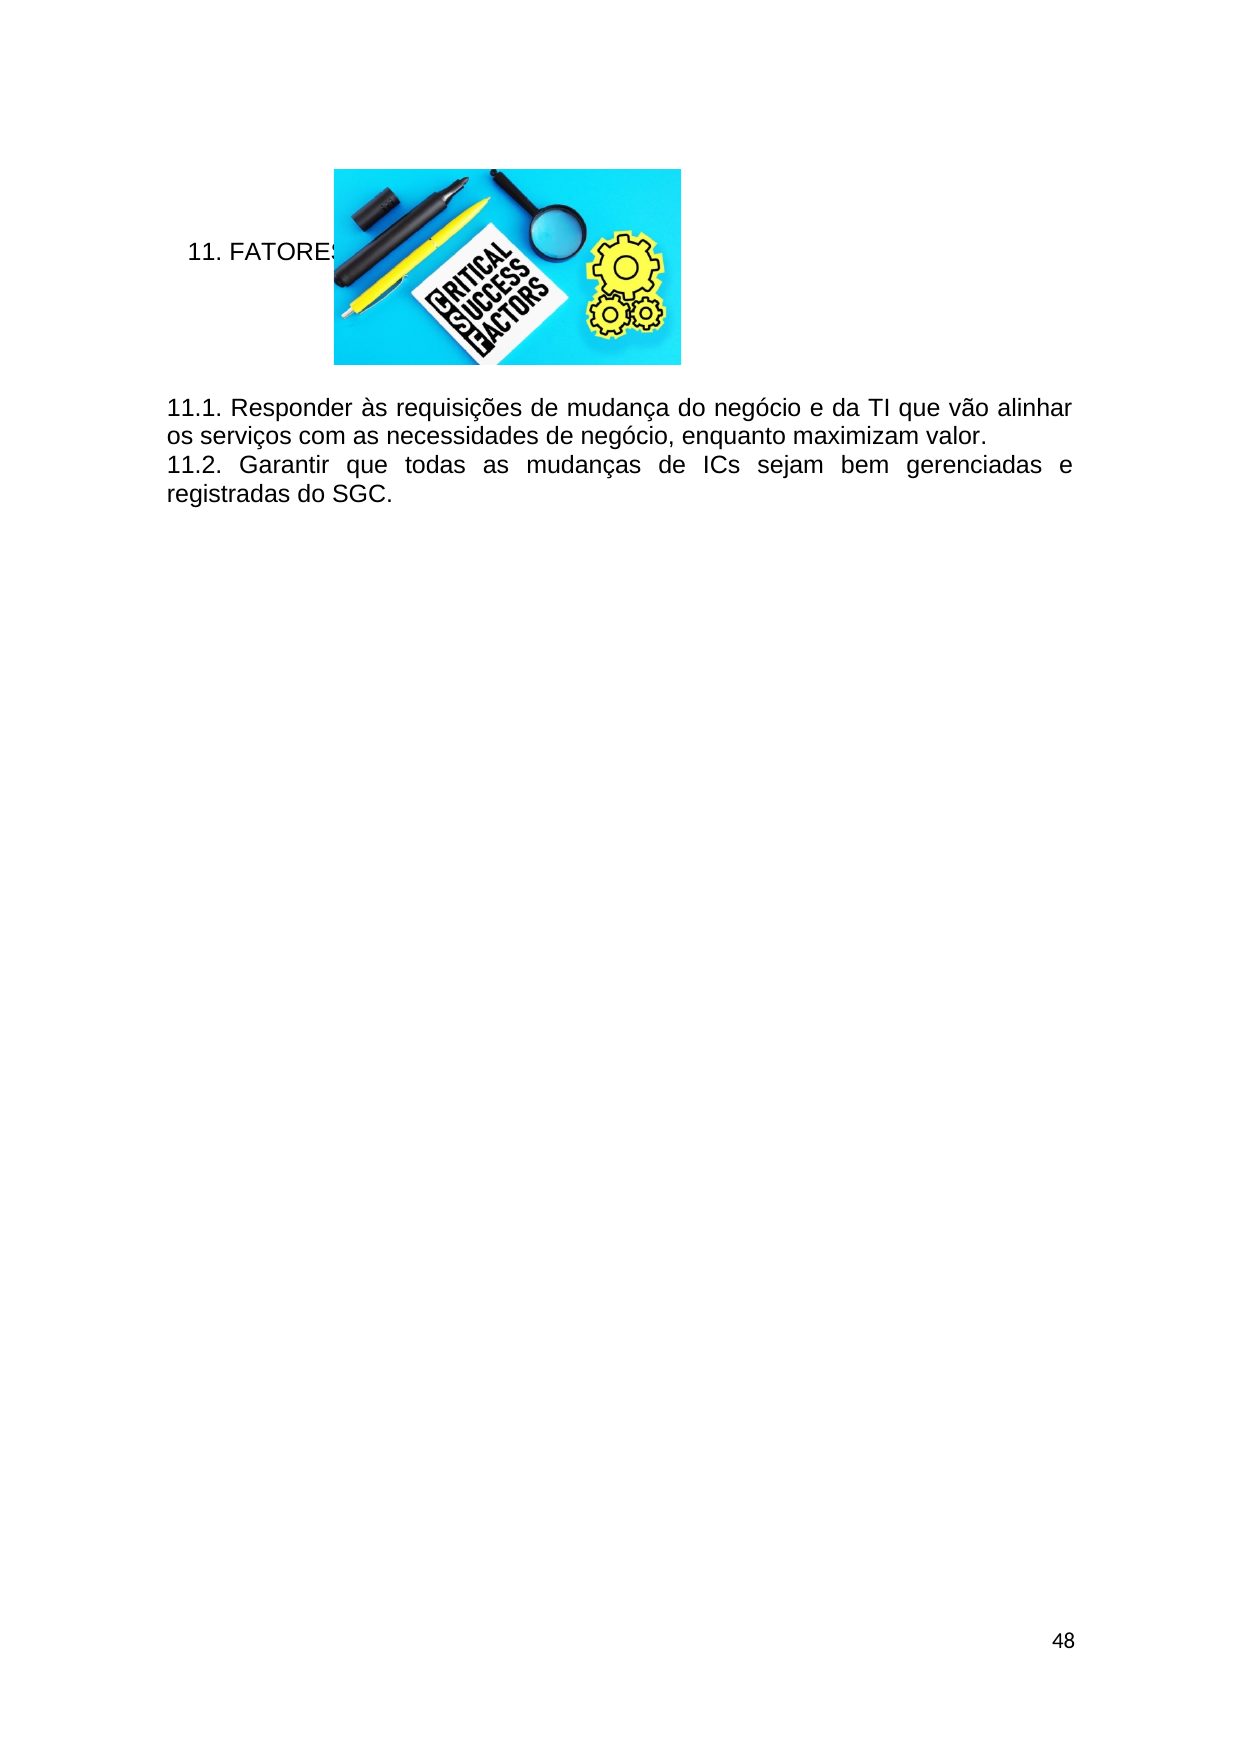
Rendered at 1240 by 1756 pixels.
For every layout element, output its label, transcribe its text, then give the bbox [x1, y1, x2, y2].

text 11.2. Garantir que todas as mudanças de ICs sejam bem gerenciadas e registradas do SGC. [167, 450, 1075, 507]
table_header 11. FATORES CRÍTICOS DE SUCESSO [167, 167, 665, 364]
text 11.1. Responder às requisições de mudança do negócio e da TI que vão alinhar os serviços com as necessidades de negócio, enquanto maximizam valor. [167, 392, 1075, 450]
table_header [665, 167, 1075, 364]
